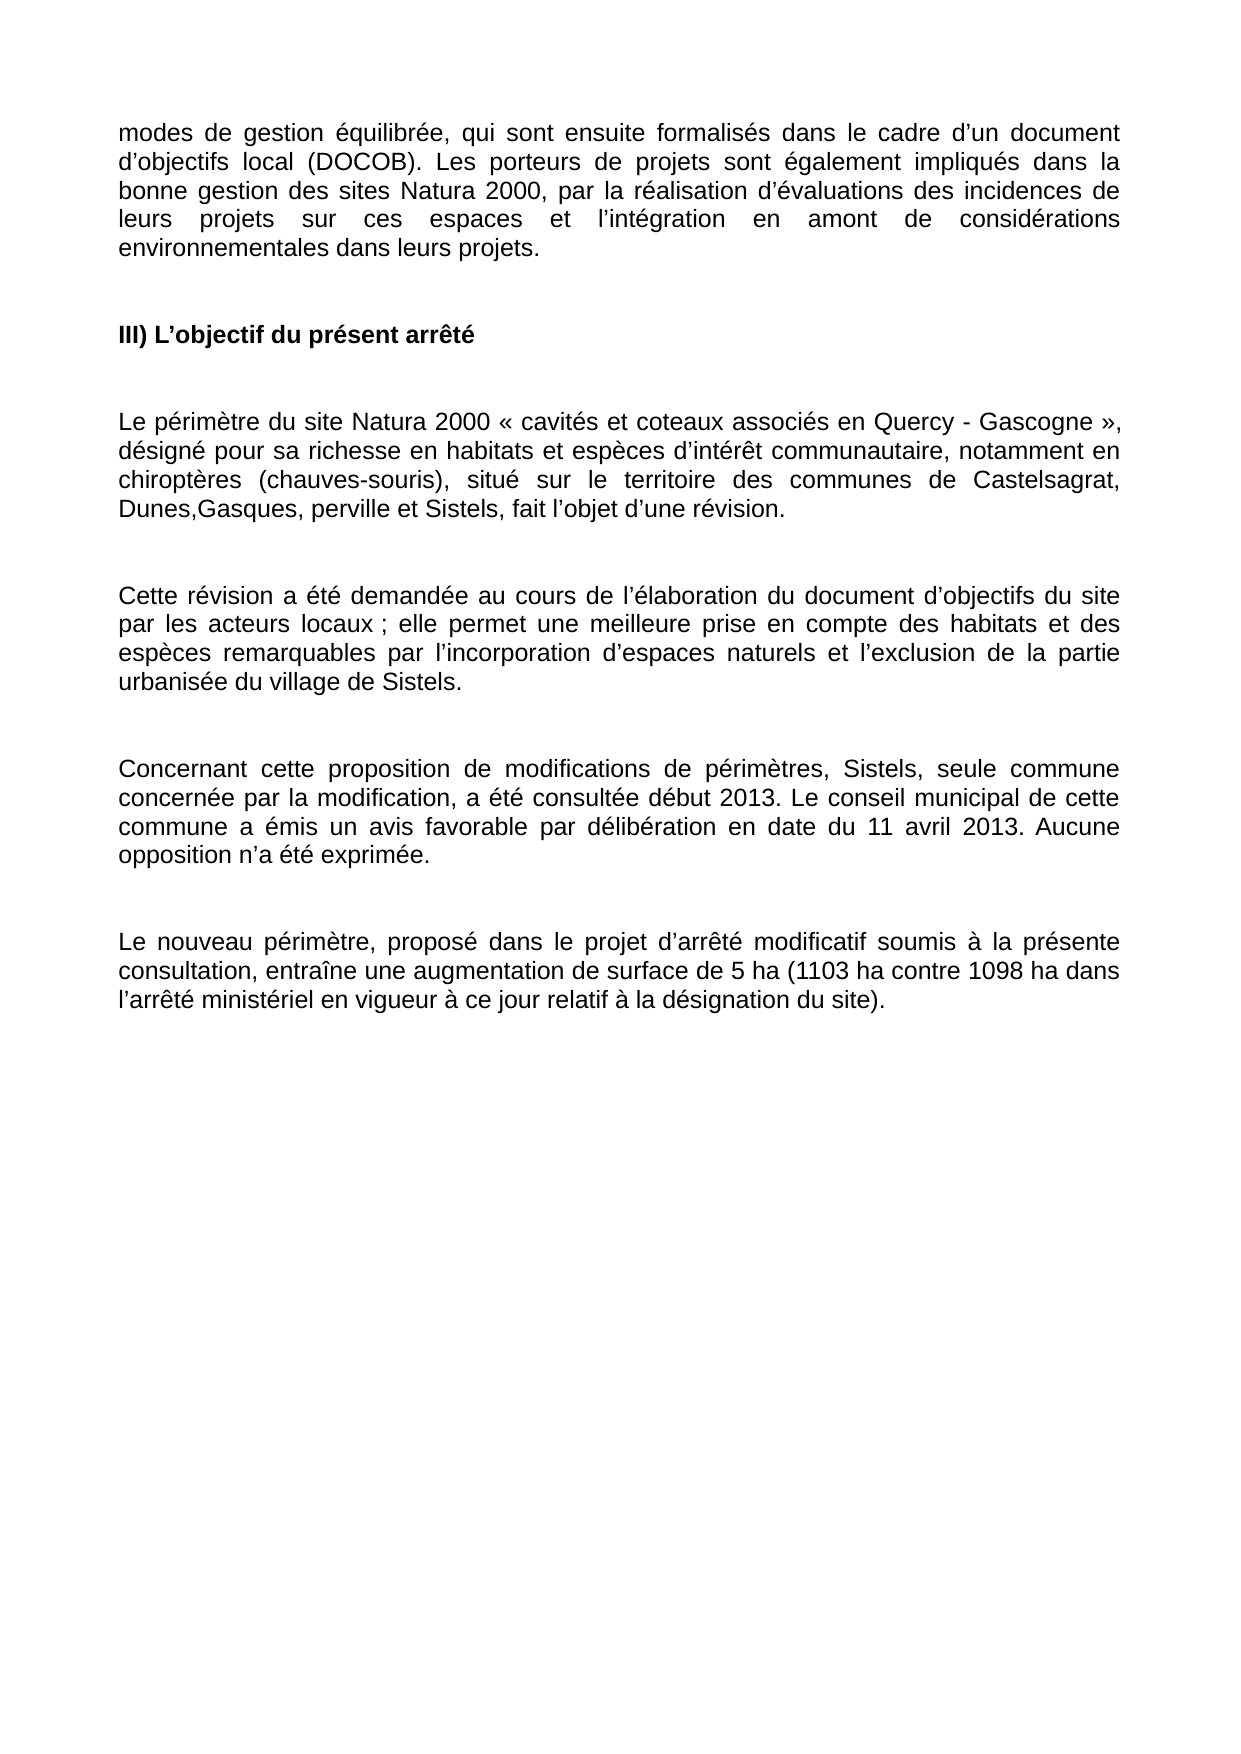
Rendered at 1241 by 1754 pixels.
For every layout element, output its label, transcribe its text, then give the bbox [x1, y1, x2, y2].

text Le périmètre du site Natura 2000 « cavités et coteaux associés en Quercy - Gascogne », désigné pour sa richesse en habitats et espèces d’intérêt communautaire, notamment en chiroptères (chauves-souris), situé sur le territoire des communes de Castelsagrat, Dunes,Gasques, perville et Sistels, fait l’objet d’une révision. [118, 407, 1122, 522]
text Cette révision a été demandée au cours de l’élaboration du document d’objectifs du site par les acteurs locaux ; elle permet une meilleure prise en compte des habitats et des espèces remarquables par l’incorporation d’espaces naturels et l’exclusion de la partie urbanisée du village de Sistels. [118, 581, 1122, 696]
text Concernant cette proposition de modifications de périmètres, Sistels, seule commune concernée par la modification, a été consultée début 2013. Le conseil municipal de cette commune a émis un avis favorable par délibération en date du 11 avril 2013. Aucune opposition n’a été exprimée. [118, 754, 1122, 869]
text III) L’objectif du présent arrêté [118, 320, 1122, 349]
text modes de gestion équilibrée, qui sont ensuite formalisés dans le cadre d’un document d’objectifs local (DOCOB). Les porteurs de projets sont également impliqués dans la bonne gestion des sites Natura 2000, par la réalisation d’évaluations des incidences de leurs projets sur ces espaces et l’intégration en amont de considérations environnementales dans leurs projets. [118, 118, 1122, 262]
text Le nouveau périmètre, proposé dans le projet d’arrêté modificatif soumis à la présente consultation, entraîne une augmentation de surface de 5 ha (1103 ha contre 1098 ha dans l’arrêté ministériel en vigueur à ce jour relatif à la désignation du site). [118, 927, 1122, 1013]
